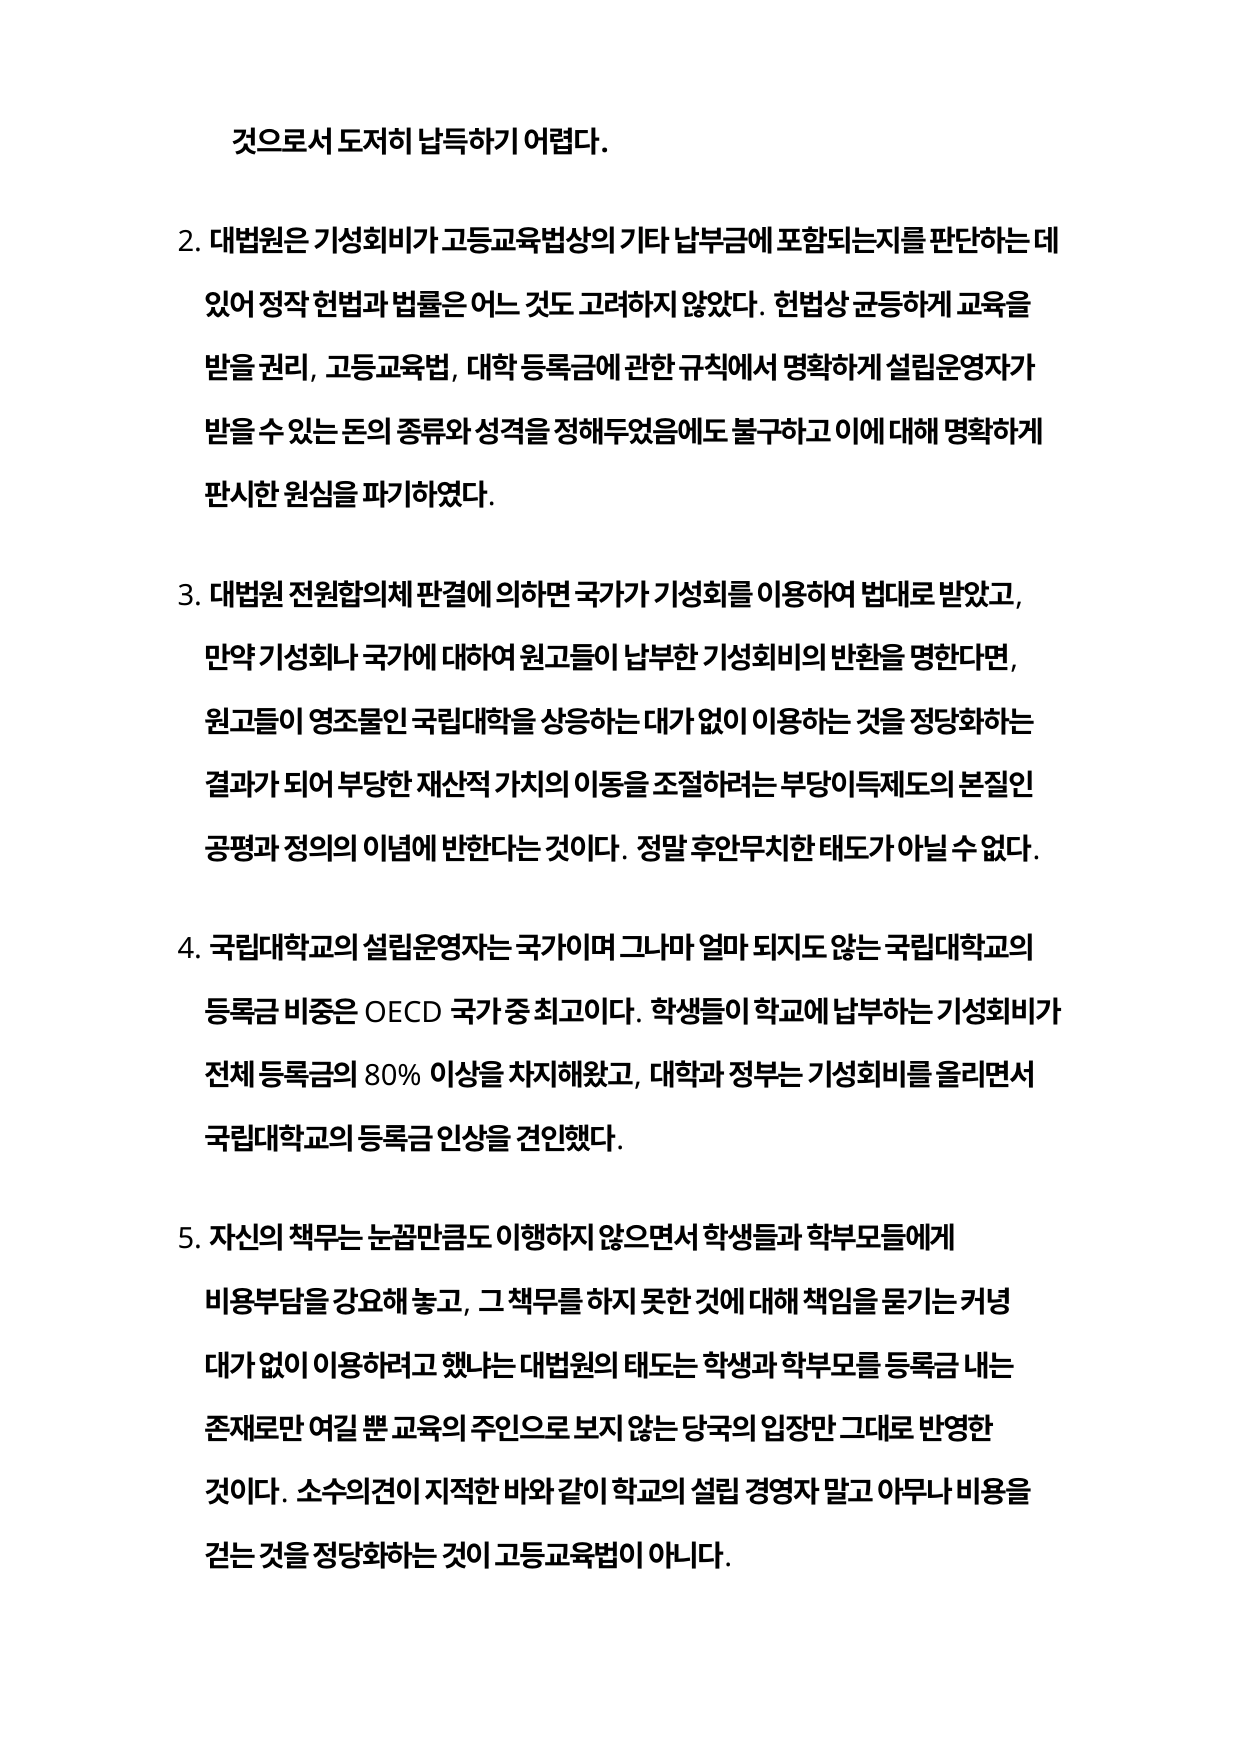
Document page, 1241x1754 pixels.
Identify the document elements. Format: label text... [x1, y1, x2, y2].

text 5. 자신의 책무는 눈꼽만큼도 이행하지 않으면서 학생들과 학부모들에게 비용부담을 강요해 놓고, 그 책무를 하지 못한 것에 대해 책임을 묻기는 커녕 대가 없이 이용하려고 했냐는 대법원의 태도는 학생과 학부모를 등록금 내는 존재로만 여길 뿐 교육의 주인으로 보지 않는 당국의 입장만 그대로 반영한 것이다. 소수의견이 지적한 바와 같이 학교의 설립 경영자 말고 아무나 비용을 걷는 것을 정당화하는 것이 고등교육법이 아니다. [177, 1215, 1063, 1575]
text 3. 대법원 전원합의체 판결에 의하면 국가가 기성회를 이용하여 법대로 받았고, 만약 기성회나 국가에 대하여 원고들이 납부한 기성회비의 반환을 명한다면, 원고들이 영조물인 국립대학을 상응하는 대가 없이 이용하는 것을 정당화하는 결과가 되어 부당한 재산적 가치의 이동을 조절하려는 부당이득제도의 본질인 공평과 정의의 이념에 반한다는 것이다. 정말 후안무치한 태도가 아닐 수 없다. [177, 571, 1063, 868]
text 4. 국립대학교의 설립운영자는 국가이며 그나마 얼마 되지도 않는 국립대학교의 등록금 비중은 OECD 국가 중 최고이다. 학생들이 학교에 납부하는 기성회비가 전체 등록금의 80% 이상을 차지해왔고, 대학과 정부는 기성회비를 올리면서 국립대학교의 등록금 인상을 견인했다. [177, 925, 1063, 1158]
text 것으로서 도저히 납득하기 어렵다. [204, 118, 1063, 161]
text 2. 대법원은 기성회비가 고등교육법상의 기타 납부금에 포함되는지를 판단하는 데 있어 정작 헌법과 법률은 어느 것도 고려하지 않았다. 헌법상 균등하게 교육을 받을 권리, 고등교육법, 대학 등록금에 관한 규칙에서 명확하게 설립운영자가 받을 수 있는 돈의 종류와 성격을 정해두었음에도 불구하고 이에 대해 명확하게 판시한 원심을 파기하였다. [177, 218, 1063, 514]
